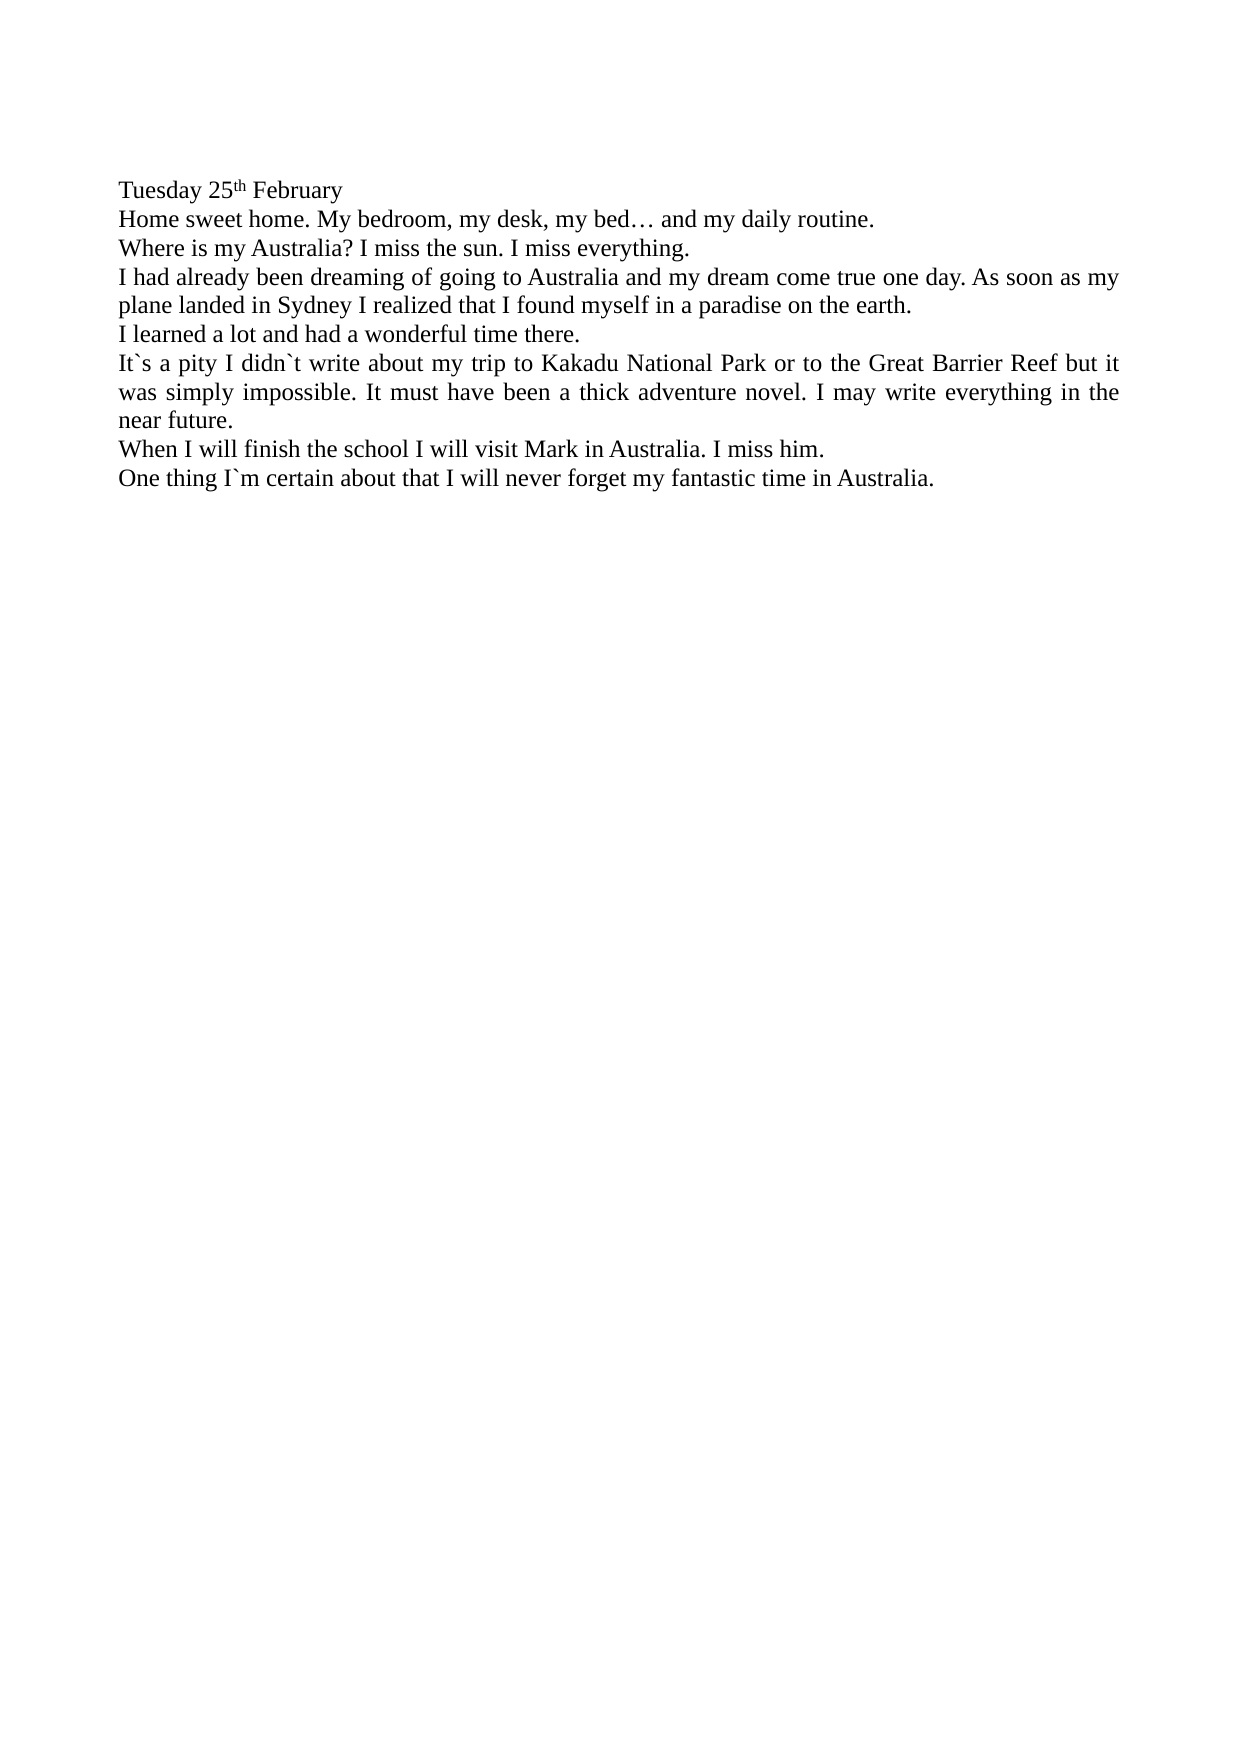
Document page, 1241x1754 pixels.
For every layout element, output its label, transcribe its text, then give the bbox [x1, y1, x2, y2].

text Home sweet home. My bedroom, my desk, my bed… and my daily routine. [118, 204, 1122, 233]
text When I will finish the school I will visit Mark in Australia. I miss him. [118, 434, 1122, 463]
text One thing I`m certain about that I will never forget my fantastic time in Australia. [118, 463, 1122, 492]
text Where is my Australia? I miss the sun. I miss everything. [118, 233, 1122, 262]
text Tuesday 25th February [118, 176, 1122, 204]
text I had already been dreaming of going to Australia and my dream come true one day. As soon as my plane landed in Sydney I realized that I found myself in a paradise on the earth. [118, 262, 1122, 319]
text I learned a lot and had a wonderful time there. [118, 319, 1122, 348]
text It`s a pity I didn`t write about my trip to Kakadu National Park or to the Great Barrier Reef but it was simply impossible. It must have been a thick adventure novel. I may write everything in the near future. [118, 348, 1122, 434]
